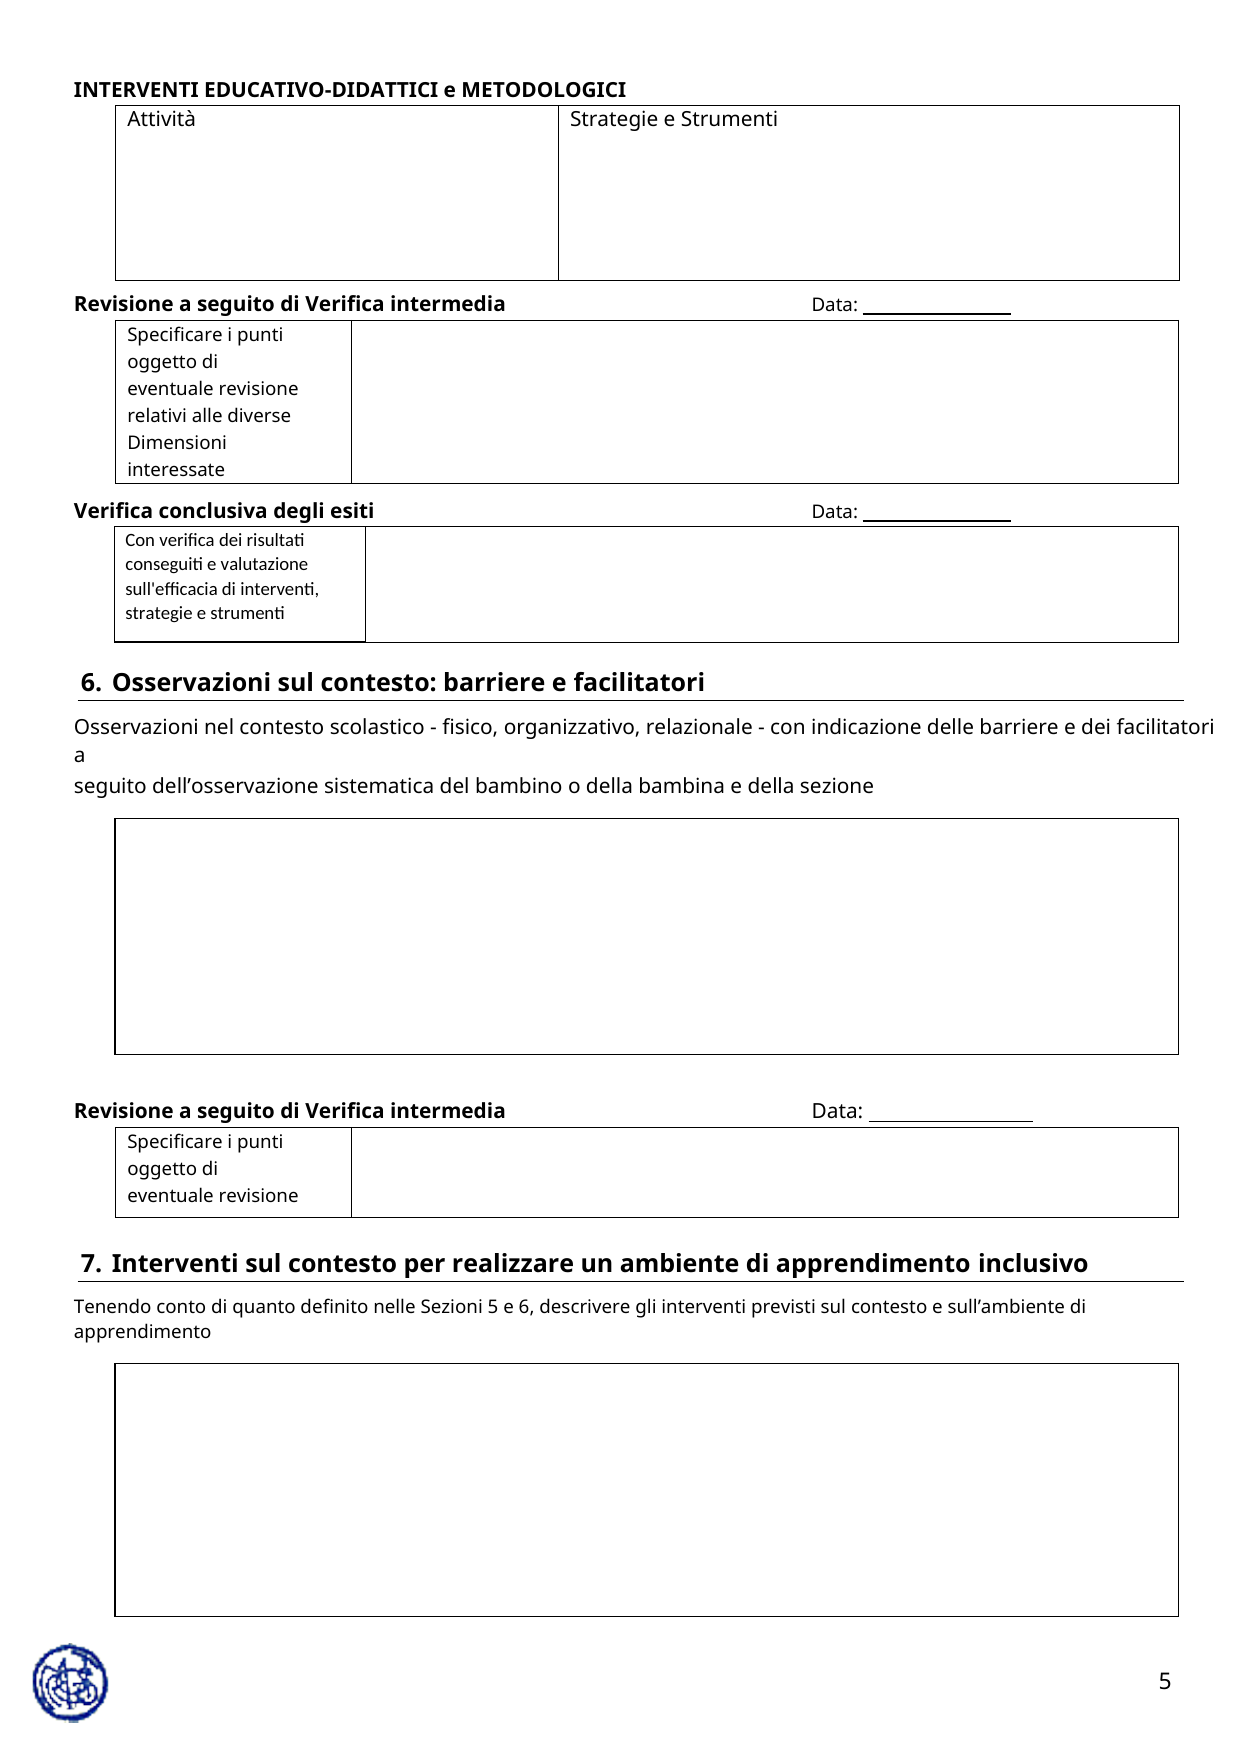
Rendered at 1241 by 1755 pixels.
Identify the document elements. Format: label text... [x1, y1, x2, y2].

text Verifica conclusiva degli esiti Data: [74, 496, 1218, 525]
text Revisione a seguito di Verifica intermedia Data: [74, 289, 1218, 318]
list Osservazioni sul contesto: barriere e facilitatori [81, 664, 1218, 699]
table_header Attività [116, 106, 558, 280]
text Tenendo conto di quanto definito nelle Sezioni 5 e 6, descrivere gli interventi previsti sul contesto e sull’ambiente di apprendimento [74, 1293, 1218, 1344]
table_header [352, 321, 1178, 483]
table_header Specificare i punti oggetto di eventuale revisione relativi alle diverse Dimensioni interessate [116, 321, 351, 483]
table_header Specificare i punti oggetto di eventuale revisione [116, 1128, 351, 1217]
text Revisione a seguito di Verifica intermedia Data: [74, 1096, 1218, 1125]
table_header [352, 1128, 1178, 1217]
text seguito dell’osservazione sistematica del bambino o della bambina e della sezione [74, 771, 1218, 799]
subtitle Osservazioni nel contesto scolastico - fisico, organizzativo, relazionale - con indicazione delle barriere e dei facilitatori a [74, 712, 1218, 769]
table_header Strategie e Strumenti [559, 106, 1179, 280]
text INTERVENTI EDUCATIVO-DIDATTICI e METODOLOGICI [74, 75, 1218, 103]
list Interventi sul contesto per realizzare un ambiente di apprendimento inclusivo [81, 1246, 1218, 1280]
